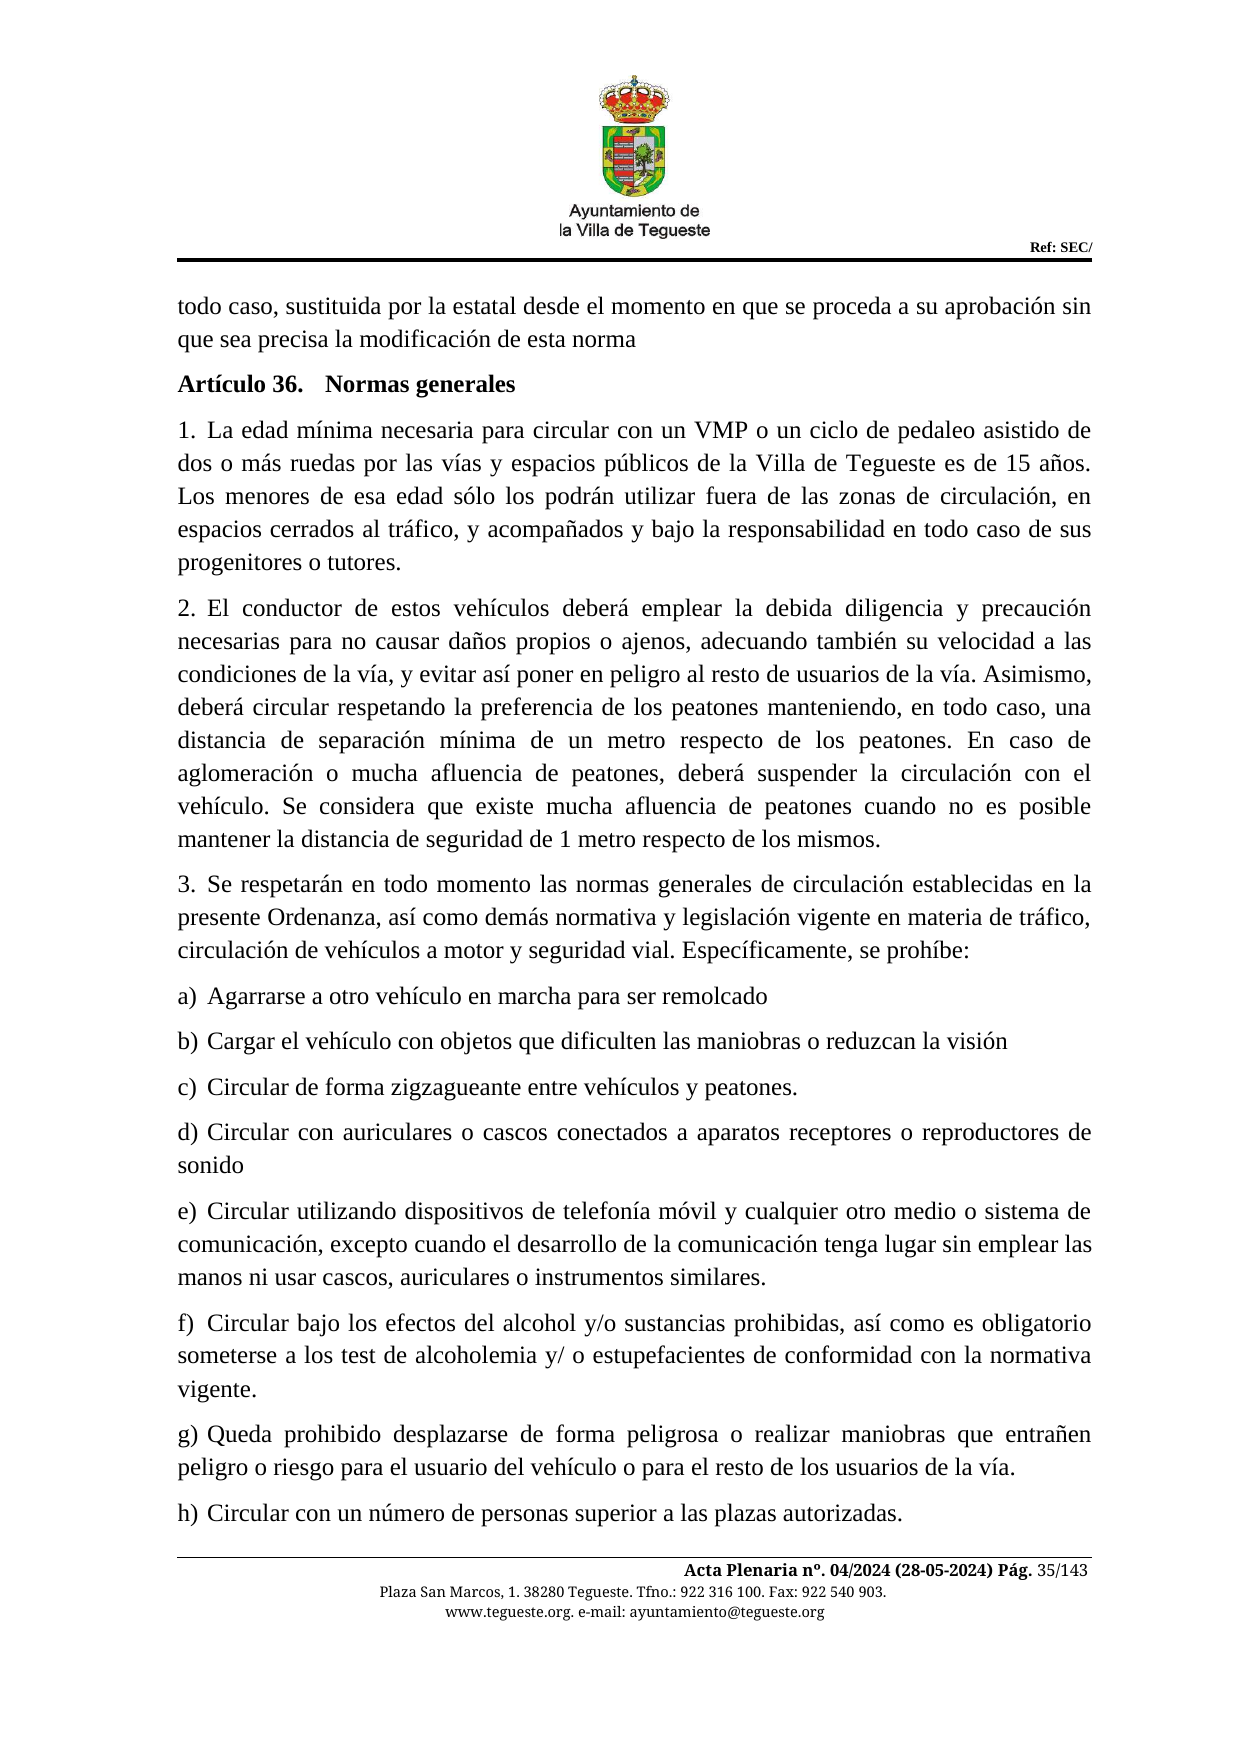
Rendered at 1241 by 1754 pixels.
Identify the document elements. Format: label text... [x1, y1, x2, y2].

list todo caso, sustituida por la estatal desde el momento en que se proceda a su aprobación sin que sea precisa la modificación de esta norma [177, 291, 1092, 353]
list Agarrarse a otro vehículo en marcha para ser remolcado [177, 981, 1092, 1010]
list Queda prohibido desplazarse de forma peligrosa o realizar maniobras que entrañen peligro o riesgo para el usuario del vehículo o para el resto de los usuarios de la vía. [177, 1419, 1092, 1481]
list Circular utilizando dispositivos de telefonía móvil y cualquier otro medio o sistema de comunicación, excepto cuando el desarrollo de la comunicación tenga lugar sin emplear las manos ni usar cascos, auriculares o instrumentos similares. [177, 1196, 1092, 1291]
list Circular de forma zigzagueante entre vehículos y peatones. [177, 1072, 1092, 1101]
list Se respetarán en todo momento las normas generales de circulación establecidas en la presente Ordenanza, así como demás normativa y legislación vigente en materia de tráfico, circulación de vehículos a motor y seguridad vial. Específicamente, se prohíbe: [177, 869, 1092, 964]
list Cargar el vehículo con objetos que dificulten las maniobras o reduzcan la visión [177, 1026, 1092, 1055]
list La edad mínima necesaria para circular con un VMP o un ciclo de pedaleo asistido de dos o más ruedas por las vías y espacios públicos de la Villa de Tegueste es de 15 años. Los menores de esa edad sólo los podrán utilizar fuera de las zonas de circulación, en espacios cerrados al tráfico, y acompañados y bajo la responsabilidad en todo caso de sus progenitores o tutores. [177, 415, 1092, 576]
list Circular con un número de personas superior a las plazas autorizadas. [177, 1498, 1092, 1526]
list El conductor de estos vehículos deberá emplear la debida diligencia y precaución necesarias para no causar daños propios o ajenos, adecuando también su velocidad a las condiciones de la vía, y evitar así poner en peligro al resto de usuarios de la vía. Asimismo, deberá circular respetando la preferencia de los peatones manteniendo, en todo caso, una distancia de separación mínima de un metro respecto de los peatones. En caso de aglomeración o mucha afluencia de peatones, deberá suspender la circulación con el vehículo. Se considera que existe mucha afluencia de peatones cuando no es posible mantener la distancia de seguridad de 1 metro respecto de los mismos. [177, 593, 1092, 853]
list Circular bajo los efectos del alcohol y/o sustancias prohibidas, así como es obligatorio someterse a los test de alcoholemia y/ o estupefacientes de conformidad con la normativa vigente. [177, 1308, 1092, 1402]
list Circular con auriculares o cascos conectados a aparatos receptores o reproductores de sonido [177, 1117, 1092, 1179]
list Normas generales [177, 369, 1092, 398]
